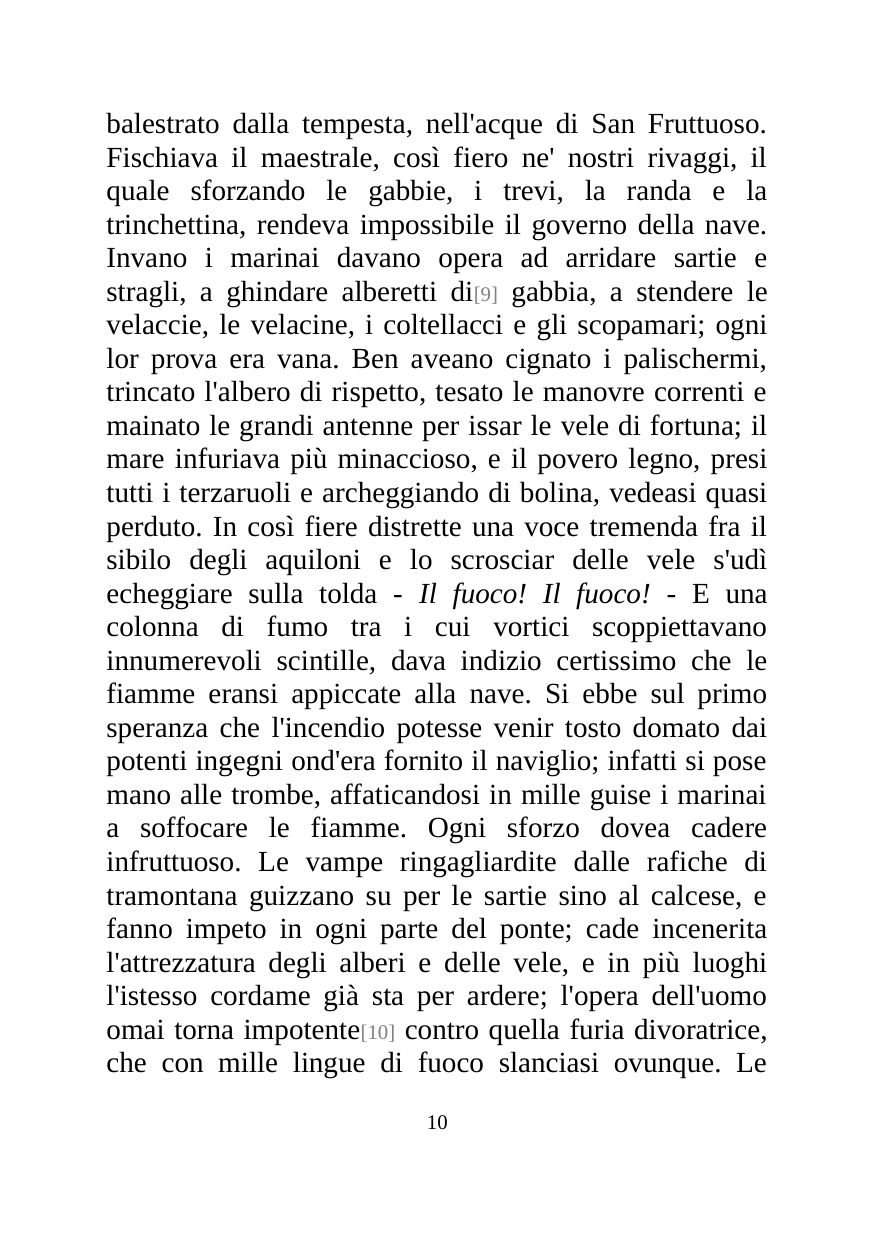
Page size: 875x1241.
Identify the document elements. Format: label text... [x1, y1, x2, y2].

text balestrato dalla tempesta, nell'acque di San Fruttuoso. Fischiava il maestrale, così fiero ne' nostri rivaggi, il quale sforzando le gabbie, i trevi, la randa e la trinchettina, rendeva impossibile il governo della nave. Invano i marinai davano opera ad arridare sartie e stragli, a ghindare alberetti di[9] gabbia, a stendere le velaccie, le velacine, i coltellacci e gli scopamari; ogni lor prova era vana. Ben aveano cignato i palischermi, trincato l'albero di rispetto, tesato le manovre correnti e mainato le grandi antenne per issar le vele di fortuna; il mare infuriava più minaccioso, e il povero legno, presi tutti i terzaruoli e archeggiando di bolina, vedeasi quasi perduto. In così fiere distrette una voce tremenda fra il sibilo degli aquiloni e lo scrosciar delle vele s'udì echeggiare sulla tolda - Il fuoco! Il fuoco! - E una colonna di fumo tra i cui vortici scoppiettavano innumerevoli scintille, dava indizio certissimo che le fiamme eransi appiccate alla nave. Si ebbe sul primo speranza che l'incendio potesse venir tosto domato dai potenti ingegni ond'era fornito il naviglio; infatti si pose mano alle trombe, affaticandosi in mille guise i marinai a soffocare le fiamme. Ogni sforzo dovea cadere infruttuoso. Le vampe ringagliardite dalle rafiche di tramontana guizzano su per le sartie sino al calcese, e fanno impeto in ogni parte del ponte; cade incenerita l'attrezzatura degli alberi e delle vele, e in più luoghi l'istesso cordame già sta per ardere; l'opera dell'uomo omai torna impotente[10] contro quella furia divoratrice, che con mille lingue di fuoco slanciasi ovunque. Le [106, 106, 768, 1079]
